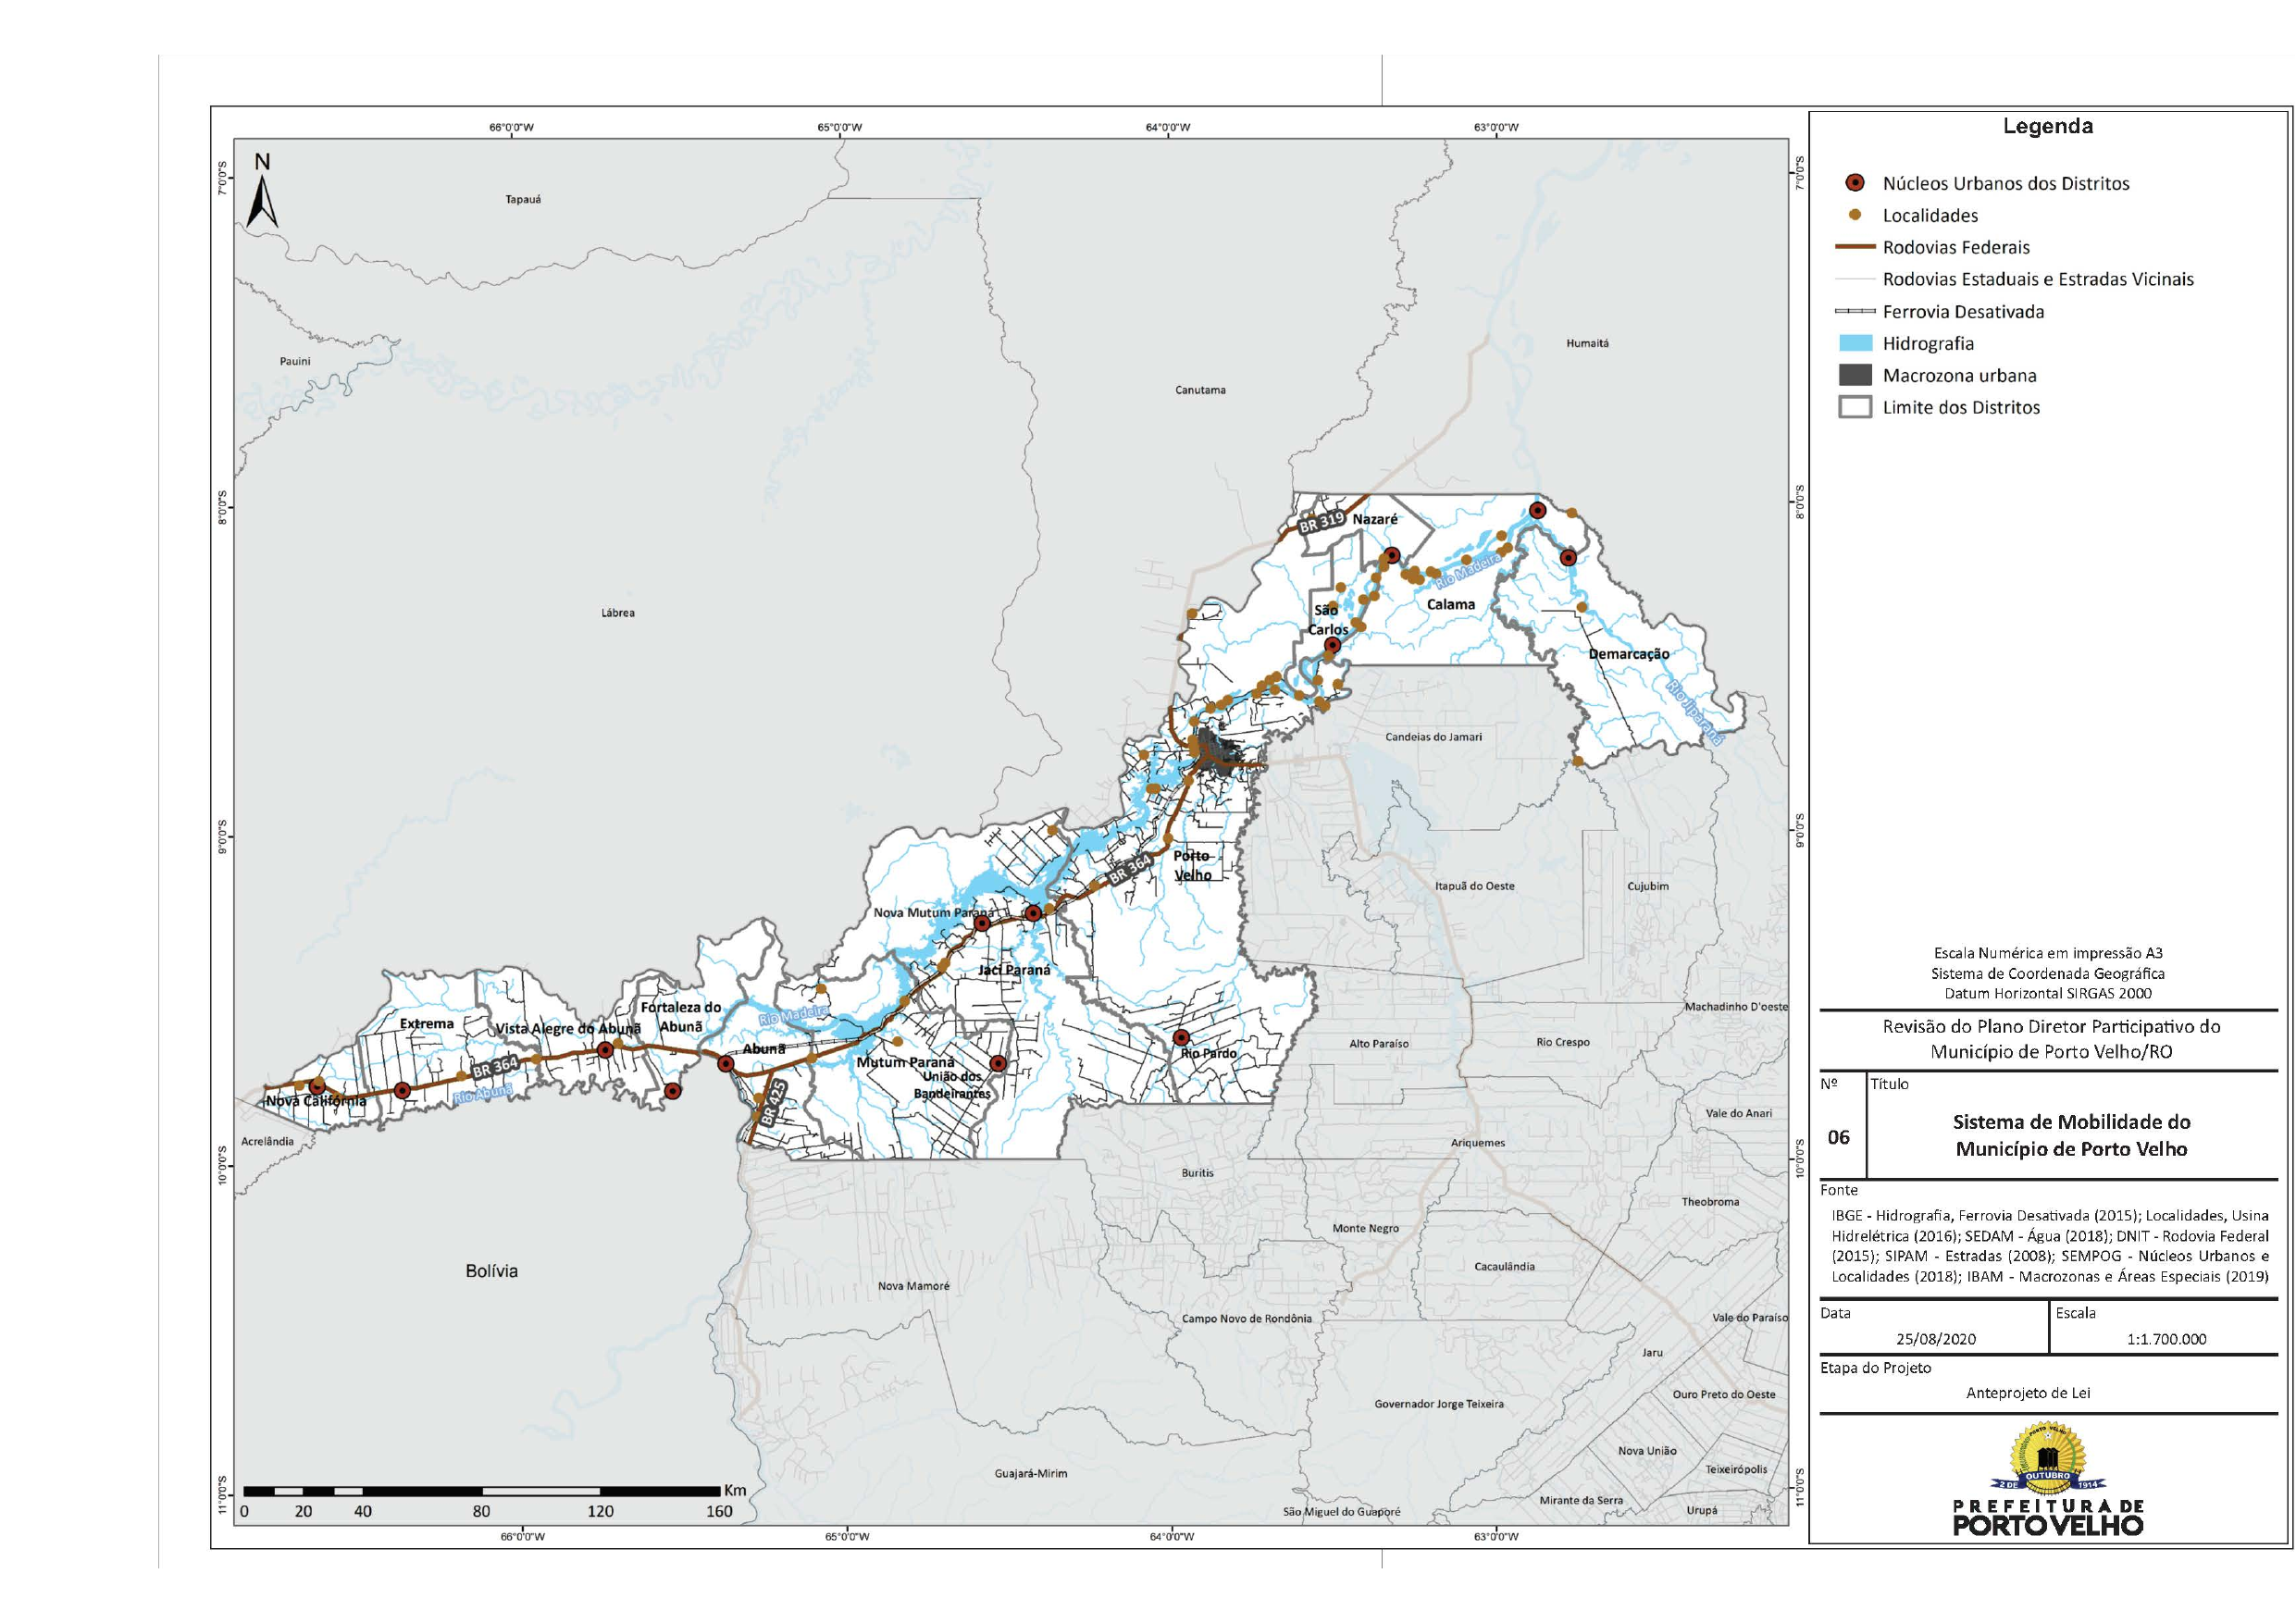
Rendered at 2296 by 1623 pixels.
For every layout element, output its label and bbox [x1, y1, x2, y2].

picture [158, 55, 2296, 1568]
